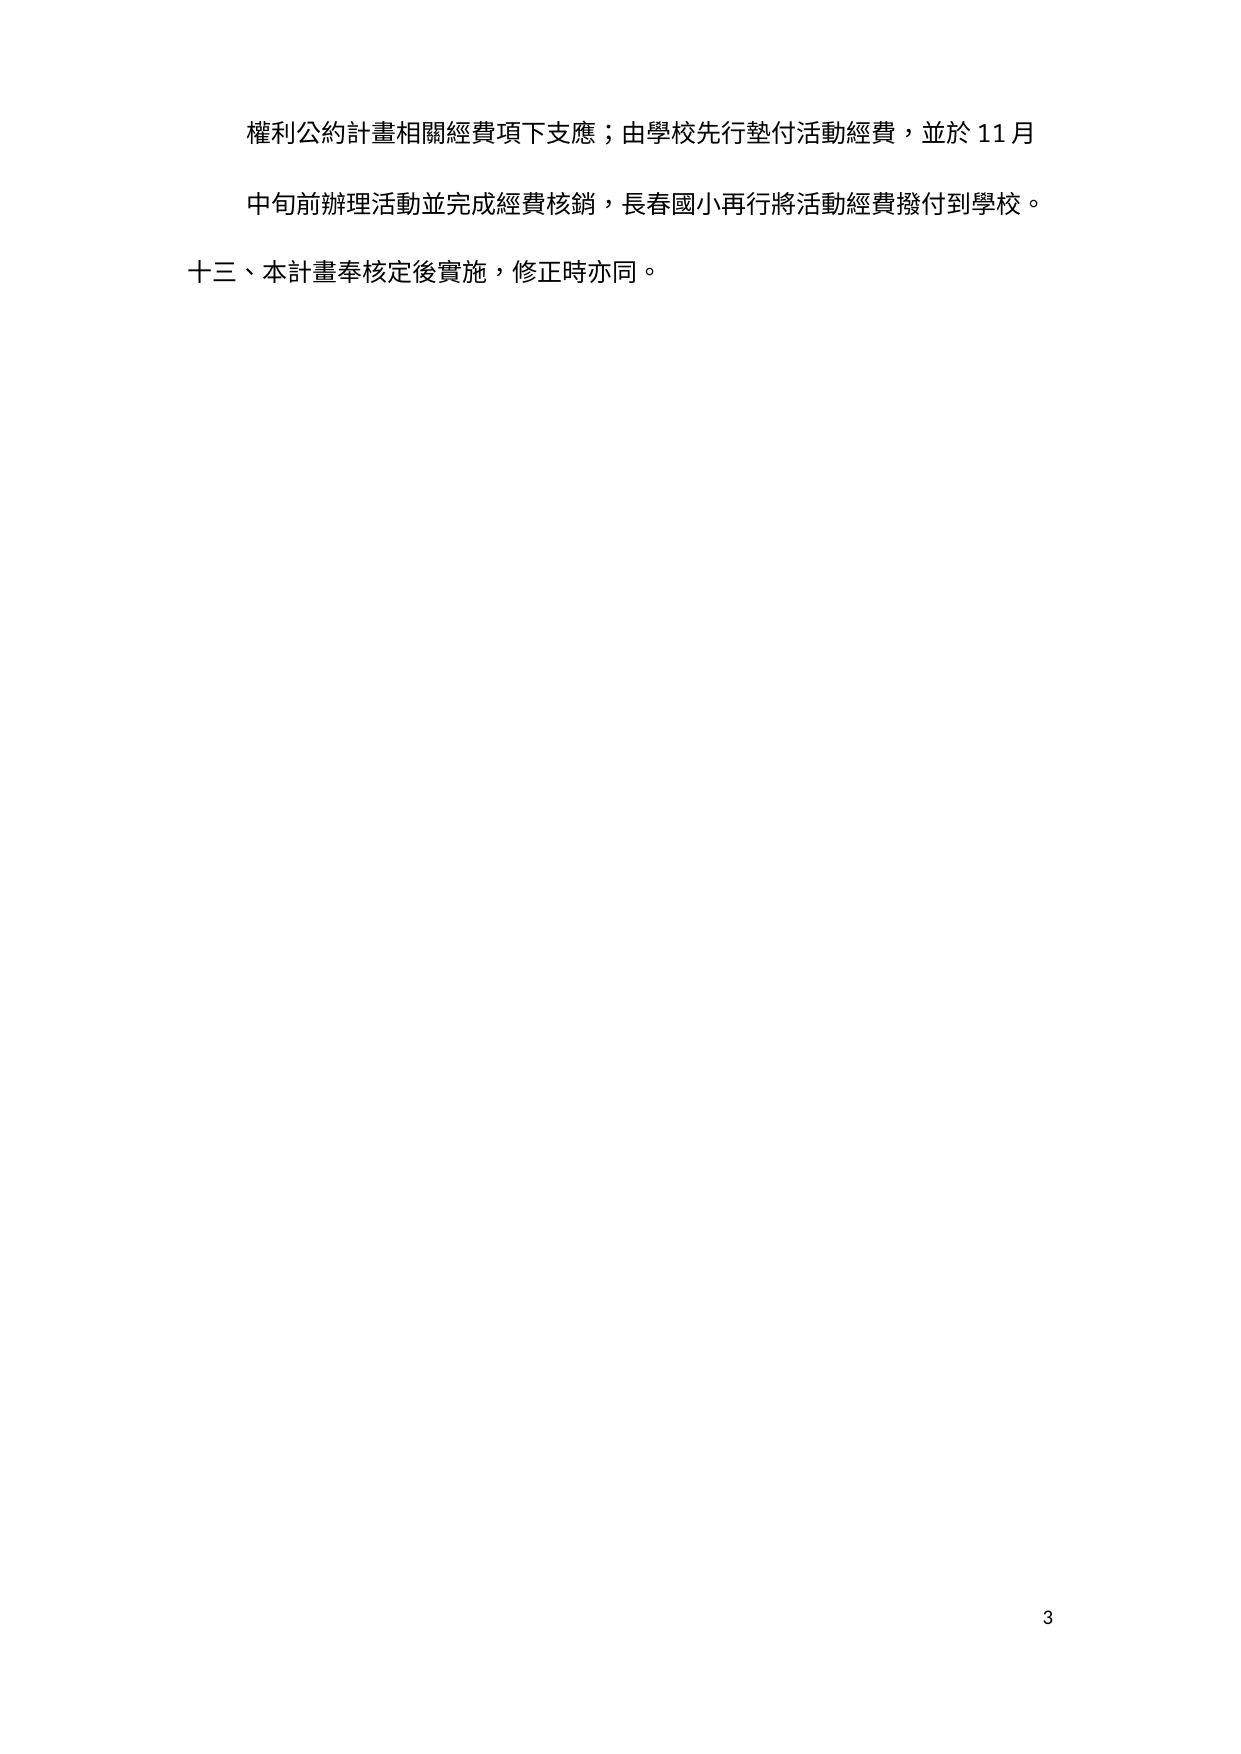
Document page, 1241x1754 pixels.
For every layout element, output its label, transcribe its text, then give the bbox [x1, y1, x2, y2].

text 權利公約計畫相關經費項下支應；由學校先行墊付活動經費，並於11月中旬前辦理活動並完成經費核銷，長春國小再行將活動經費撥付到學校。 [188, 89, 1053, 224]
text 十三、本計畫奉核定後實施，修正時亦同。 [187, 229, 1053, 292]
